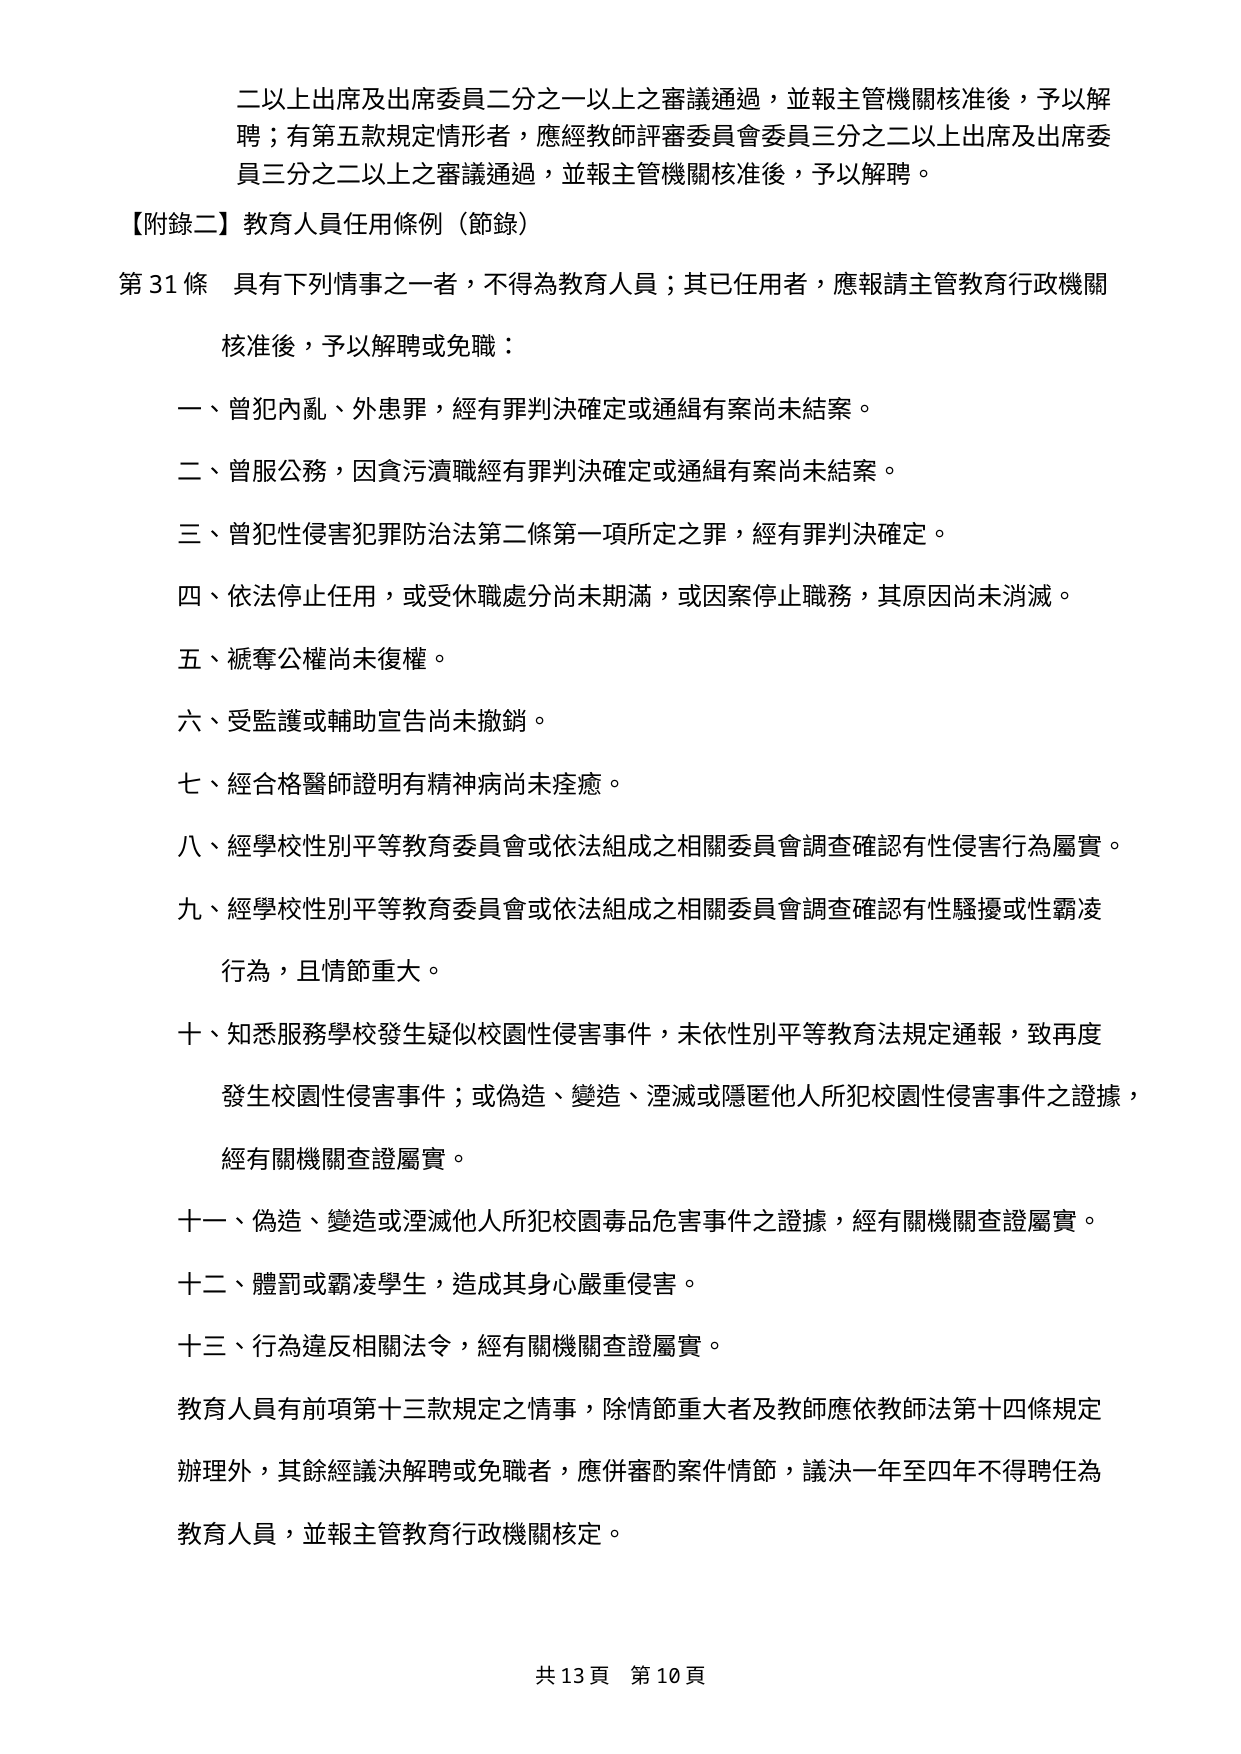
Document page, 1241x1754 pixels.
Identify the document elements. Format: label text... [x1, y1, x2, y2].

text 十三、行為違反相關法令，經有關機關查證屬實。 [177, 1303, 1122, 1366]
text 四、依法停止任用，或受休職處分尚未期滿，或因案停止職務，其原因尚未消滅。 [177, 553, 1122, 616]
text 十、知悉服務學校發生疑似校園性侵害事件，未依性別平等教育法規定通報，致再度發生校園性侵害事件；或偽造、變造、湮滅或隱匿他人所犯校園性侵害事件之證據，經有關機關查證屬實。 [177, 991, 1122, 1178]
text 九、經學校性別平等教育委員會或依法組成之相關委員會調查確認有性騷擾或性霸凌行為，且情節重大。 [177, 866, 1122, 991]
text 十二、體罰或霸凌學生，造成其身心嚴重侵害。 [177, 1241, 1122, 1303]
text 五、褫奪公權尚未復權。 [177, 616, 1122, 678]
text 第31條 具有下列情事之一者，不得為教育人員；其已任用者，應報請主管教育行政機關核准後，予以解聘或免職： [118, 241, 1122, 366]
text 一、曾犯內亂、外患罪，經有罪判決確定或通緝有案尚未結案。 [177, 366, 1122, 428]
text 六、受監護或輔助宣告尚未撤銷。 [177, 678, 1122, 741]
text 二、曾服公務，因貪污瀆職經有罪判決確定或通緝有案尚未結案。 [177, 428, 1122, 491]
text 十一、偽造、變造或湮滅他人所犯校園毒品危害事件之證據，經有關機關查證屬實。 [177, 1178, 1122, 1241]
text 【附錄二】教育人員任用條例（節錄） [118, 203, 1122, 241]
text 二以上出席及出席委員二分之一以上之審議通過，並報主管機關核准後，予以解聘；有第五款規定情形者，應經教師評審委員會委員三分之二以上出席及出席委員三分之二以上之審議通過，並報主管機關核准後，予以解聘。 [236, 78, 1122, 191]
text 七、經合格醫師證明有精神病尚未痊癒。 [177, 741, 1122, 803]
text 教育人員有前項第十三款規定之情事，除情節重大者及教師應依教師法第十四條規定辦理外，其餘經議決解聘或免職者，應併審酌案件情節，議決一年至四年不得聘任為教育人員，並報主管教育行政機關核定。 [177, 1366, 1122, 1553]
text 三、曾犯性侵害犯罪防治法第二條第一項所定之罪，經有罪判決確定。 [177, 491, 1122, 553]
text 八、經學校性別平等教育委員會或依法組成之相關委員會調查確認有性侵害行為屬實。 [177, 803, 1122, 866]
